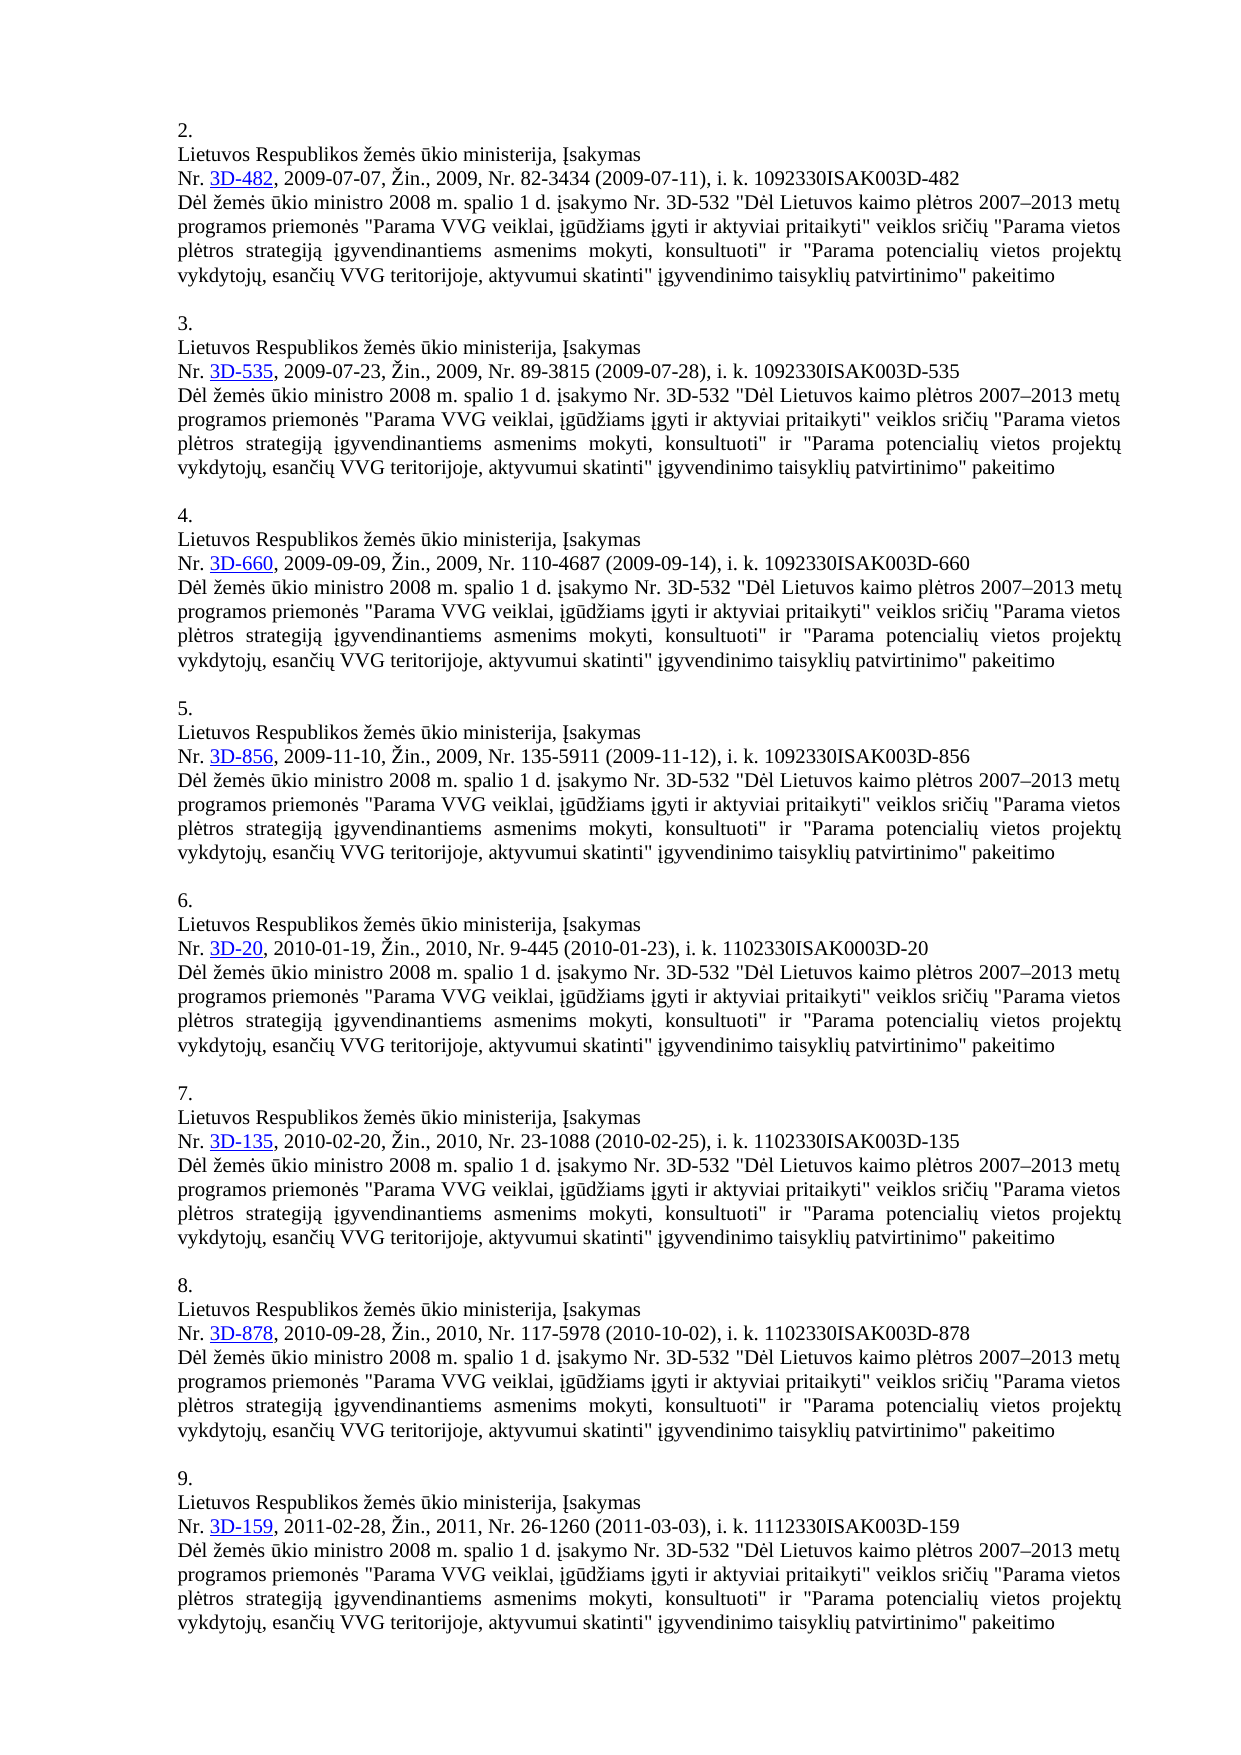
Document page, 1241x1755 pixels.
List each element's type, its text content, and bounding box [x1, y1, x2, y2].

text Dėl žemės ūkio ministro 2008 m. spalio 1 d. įsakymo Nr. 3D-532 "Dėl Lietuvos kaimo plėtros 2007–2013 metų programos priemonės "Parama VVG veiklai, įgūdžiams įgyti ir aktyviai pritaikyti" veiklos sričių "Parama vietos plėtros strategiją įgyvendinantiems asmenims mokyti, konsultuoti" ir "Parama potencialių vietos projektų vykdytojų, esančių VVG teritorijoje, aktyvumui skatinti" įgyvendinimo taisyklių patvirtinimo" pakeitimo [177, 768, 1122, 864]
text Lietuvos Respublikos žemės ūkio ministerija, Įsakymas [177, 1105, 1122, 1129]
text Dėl žemės ūkio ministro 2008 m. spalio 1 d. įsakymo Nr. 3D-532 "Dėl Lietuvos kaimo plėtros 2007–2013 metų programos priemonės "Parama VVG veiklai, įgūdžiams įgyti ir aktyviai pritaikyti" veiklos sričių "Parama vietos plėtros strategiją įgyvendinantiems asmenims mokyti, konsultuoti" ir "Parama potencialių vietos projektų vykdytojų, esančių VVG teritorijoje, aktyvumui skatinti" įgyvendinimo taisyklių patvirtinimo" pakeitimo [177, 960, 1122, 1057]
text Nr. 3D-20, 2010-01-19, Žin., 2010, Nr. 9-445 (2010-01-23), i. k. 1102330ISAK0003D-20 [177, 936, 1122, 960]
text Lietuvos Respublikos žemės ūkio ministerija, Įsakymas [177, 142, 1122, 166]
text 9. [177, 1466, 1122, 1490]
text 6. [177, 888, 1122, 912]
text Lietuvos Respublikos žemės ūkio ministerija, Įsakymas [177, 335, 1122, 359]
text Dėl žemės ūkio ministro 2008 m. spalio 1 d. įsakymo Nr. 3D-532 "Dėl Lietuvos kaimo plėtros 2007–2013 metų programos priemonės "Parama VVG veiklai, įgūdžiams įgyti ir aktyviai pritaikyti" veiklos sričių "Parama vietos plėtros strategiją įgyvendinantiems asmenims mokyti, konsultuoti" ir "Parama potencialių vietos projektų vykdytojų, esančių VVG teritorijoje, aktyvumui skatinti" įgyvendinimo taisyklių patvirtinimo" pakeitimo [177, 1538, 1122, 1634]
text Lietuvos Respublikos žemės ūkio ministerija, Įsakymas [177, 720, 1122, 744]
text Lietuvos Respublikos žemės ūkio ministerija, Įsakymas [177, 912, 1122, 936]
text Dėl žemės ūkio ministro 2008 m. spalio 1 d. įsakymo Nr. 3D-532 "Dėl Lietuvos kaimo plėtros 2007–2013 metų programos priemonės "Parama VVG veiklai, įgūdžiams įgyti ir aktyviai pritaikyti" veiklos sričių "Parama vietos plėtros strategiją įgyvendinantiems asmenims mokyti, konsultuoti" ir "Parama potencialių vietos projektų vykdytojų, esančių VVG teritorijoje, aktyvumui skatinti" įgyvendinimo taisyklių patvirtinimo" pakeitimo [177, 575, 1122, 672]
text 3. [177, 311, 1122, 335]
text Dėl žemės ūkio ministro 2008 m. spalio 1 d. įsakymo Nr. 3D-532 "Dėl Lietuvos kaimo plėtros 2007–2013 metų programos priemonės "Parama VVG veiklai, įgūdžiams įgyti ir aktyviai pritaikyti" veiklos sričių "Parama vietos plėtros strategiją įgyvendinantiems asmenims mokyti, konsultuoti" ir "Parama potencialių vietos projektų vykdytojų, esančių VVG teritorijoje, aktyvumui skatinti" įgyvendinimo taisyklių patvirtinimo" pakeitimo [177, 1153, 1122, 1249]
text 4. [177, 503, 1122, 527]
text 8. [177, 1273, 1122, 1297]
text Nr. 3D-660, 2009-09-09, Žin., 2009, Nr. 110-4687 (2009-09-14), i. k. 1092330ISAK003D-660 [177, 551, 1122, 575]
text Nr. 3D-878, 2010-09-28, Žin., 2010, Nr. 117-5978 (2010-10-02), i. k. 1102330ISAK003D-878 [177, 1321, 1122, 1345]
text Lietuvos Respublikos žemės ūkio ministerija, Įsakymas [177, 1490, 1122, 1514]
text Nr. 3D-535, 2009-07-23, Žin., 2009, Nr. 89-3815 (2009-07-28), i. k. 1092330ISAK003D-535 [177, 359, 1122, 383]
text Nr. 3D-856, 2009-11-10, Žin., 2009, Nr. 135-5911 (2009-11-12), i. k. 1092330ISAK003D-856 [177, 744, 1122, 768]
text Dėl žemės ūkio ministro 2008 m. spalio 1 d. įsakymo Nr. 3D-532 "Dėl Lietuvos kaimo plėtros 2007–2013 metų programos priemonės "Parama VVG veiklai, įgūdžiams įgyti ir aktyviai pritaikyti" veiklos sričių "Parama vietos plėtros strategiją įgyvendinantiems asmenims mokyti, konsultuoti" ir "Parama potencialių vietos projektų vykdytojų, esančių VVG teritorijoje, aktyvumui skatinti" įgyvendinimo taisyklių patvirtinimo" pakeitimo [177, 383, 1122, 479]
text Lietuvos Respublikos žemės ūkio ministerija, Įsakymas [177, 1297, 1122, 1321]
text Nr. 3D-159, 2011-02-28, Žin., 2011, Nr. 26-1260 (2011-03-03), i. k. 1112330ISAK003D-159 [177, 1514, 1122, 1538]
text Dėl žemės ūkio ministro 2008 m. spalio 1 d. įsakymo Nr. 3D-532 "Dėl Lietuvos kaimo plėtros 2007–2013 metų programos priemonės "Parama VVG veiklai, įgūdžiams įgyti ir aktyviai pritaikyti" veiklos sričių "Parama vietos plėtros strategiją įgyvendinantiems asmenims mokyti, konsultuoti" ir "Parama potencialių vietos projektų vykdytojų, esančių VVG teritorijoje, aktyvumui skatinti" įgyvendinimo taisyklių patvirtinimo" pakeitimo [177, 1345, 1122, 1442]
text 2. [177, 118, 1122, 142]
text Nr. 3D-135, 2010-02-20, Žin., 2010, Nr. 23-1088 (2010-02-25), i. k. 1102330ISAK003D-135 [177, 1129, 1122, 1153]
text Dėl žemės ūkio ministro 2008 m. spalio 1 d. įsakymo Nr. 3D-532 "Dėl Lietuvos kaimo plėtros 2007–2013 metų programos priemonės "Parama VVG veiklai, įgūdžiams įgyti ir aktyviai pritaikyti" veiklos sričių "Parama vietos plėtros strategiją įgyvendinantiems asmenims mokyti, konsultuoti" ir "Parama potencialių vietos projektų vykdytojų, esančių VVG teritorijoje, aktyvumui skatinti" įgyvendinimo taisyklių patvirtinimo" pakeitimo [177, 190, 1122, 287]
text 7. [177, 1081, 1122, 1105]
text 5. [177, 696, 1122, 720]
text Lietuvos Respublikos žemės ūkio ministerija, Įsakymas [177, 527, 1122, 551]
text Nr. 3D-482, 2009-07-07, Žin., 2009, Nr. 82-3434 (2009-07-11), i. k. 1092330ISAK003D-482 [177, 166, 1122, 190]
